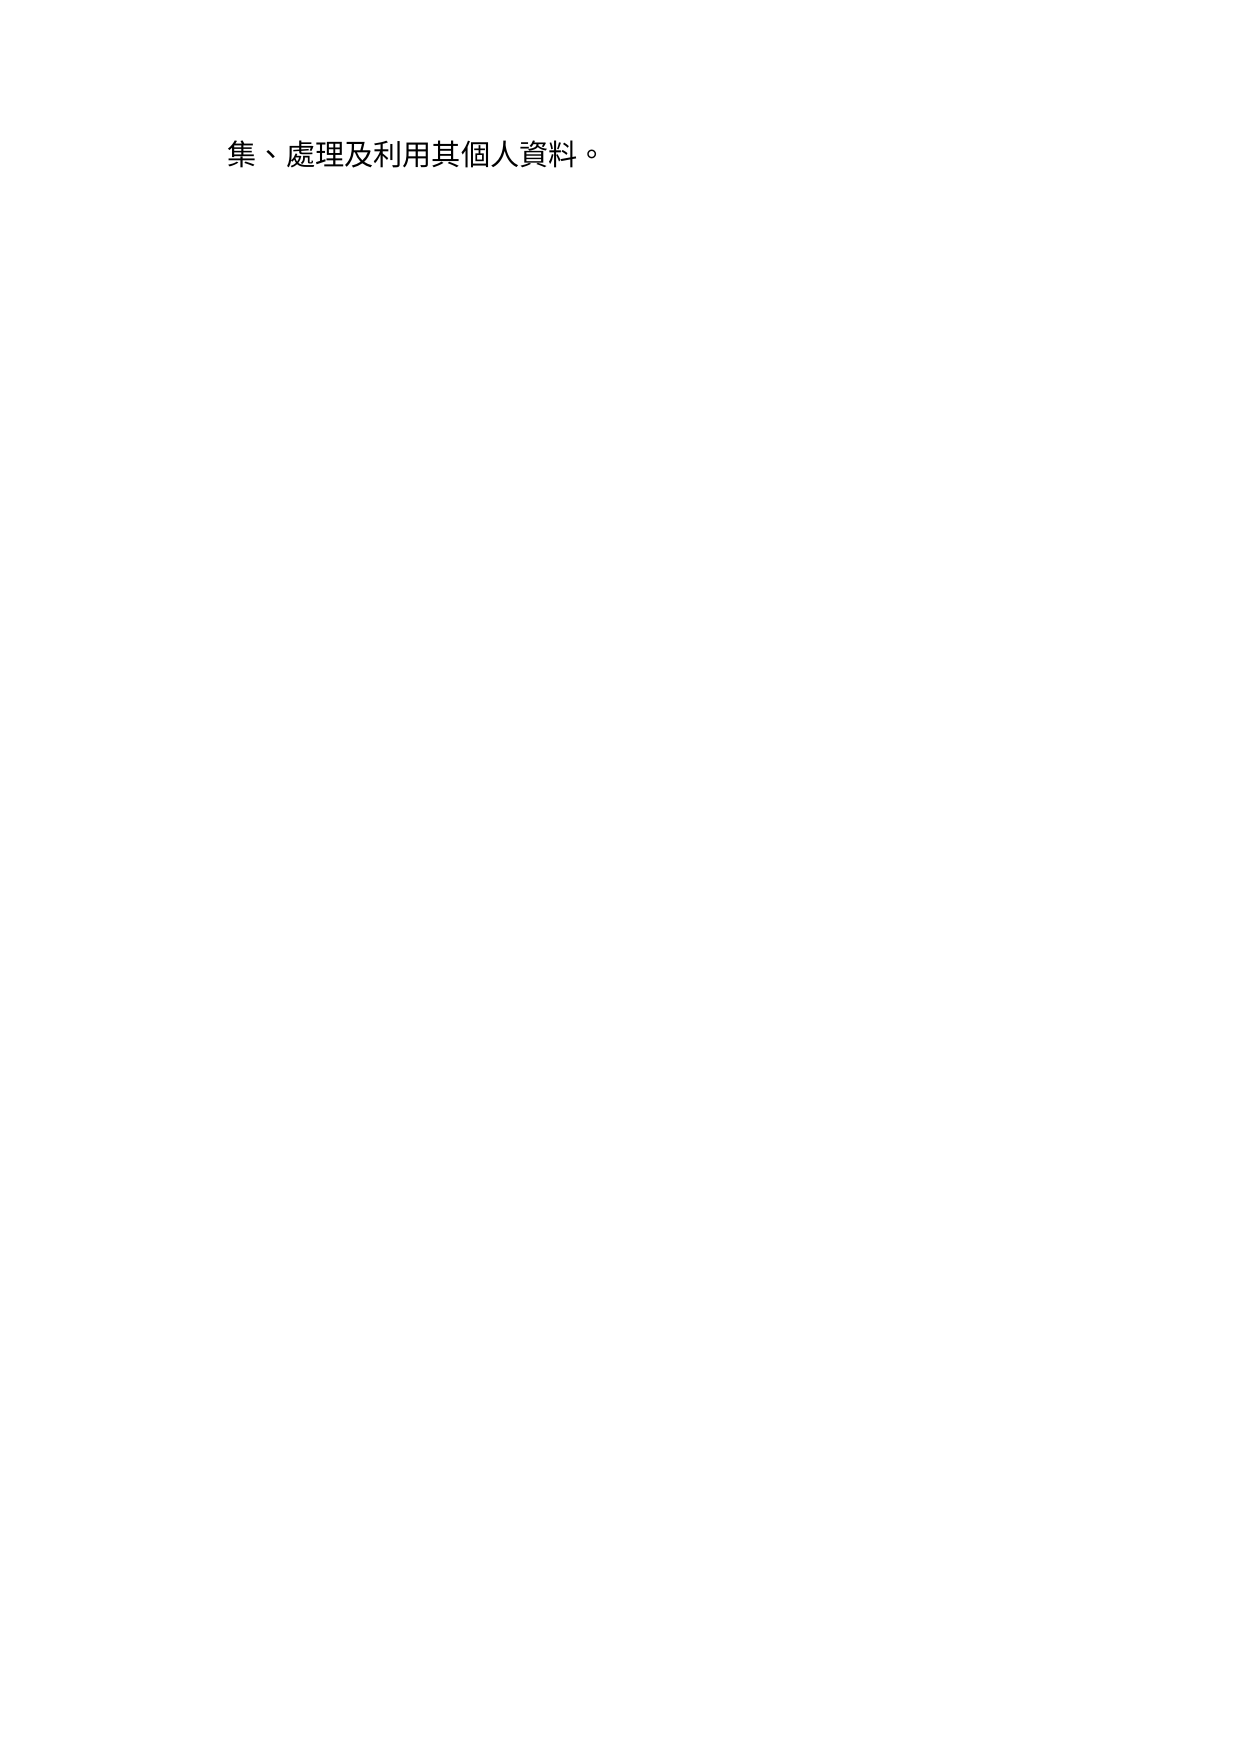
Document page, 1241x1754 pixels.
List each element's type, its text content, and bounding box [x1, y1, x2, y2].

text 集、處理及利用其個人資料。 [168, 127, 1092, 175]
